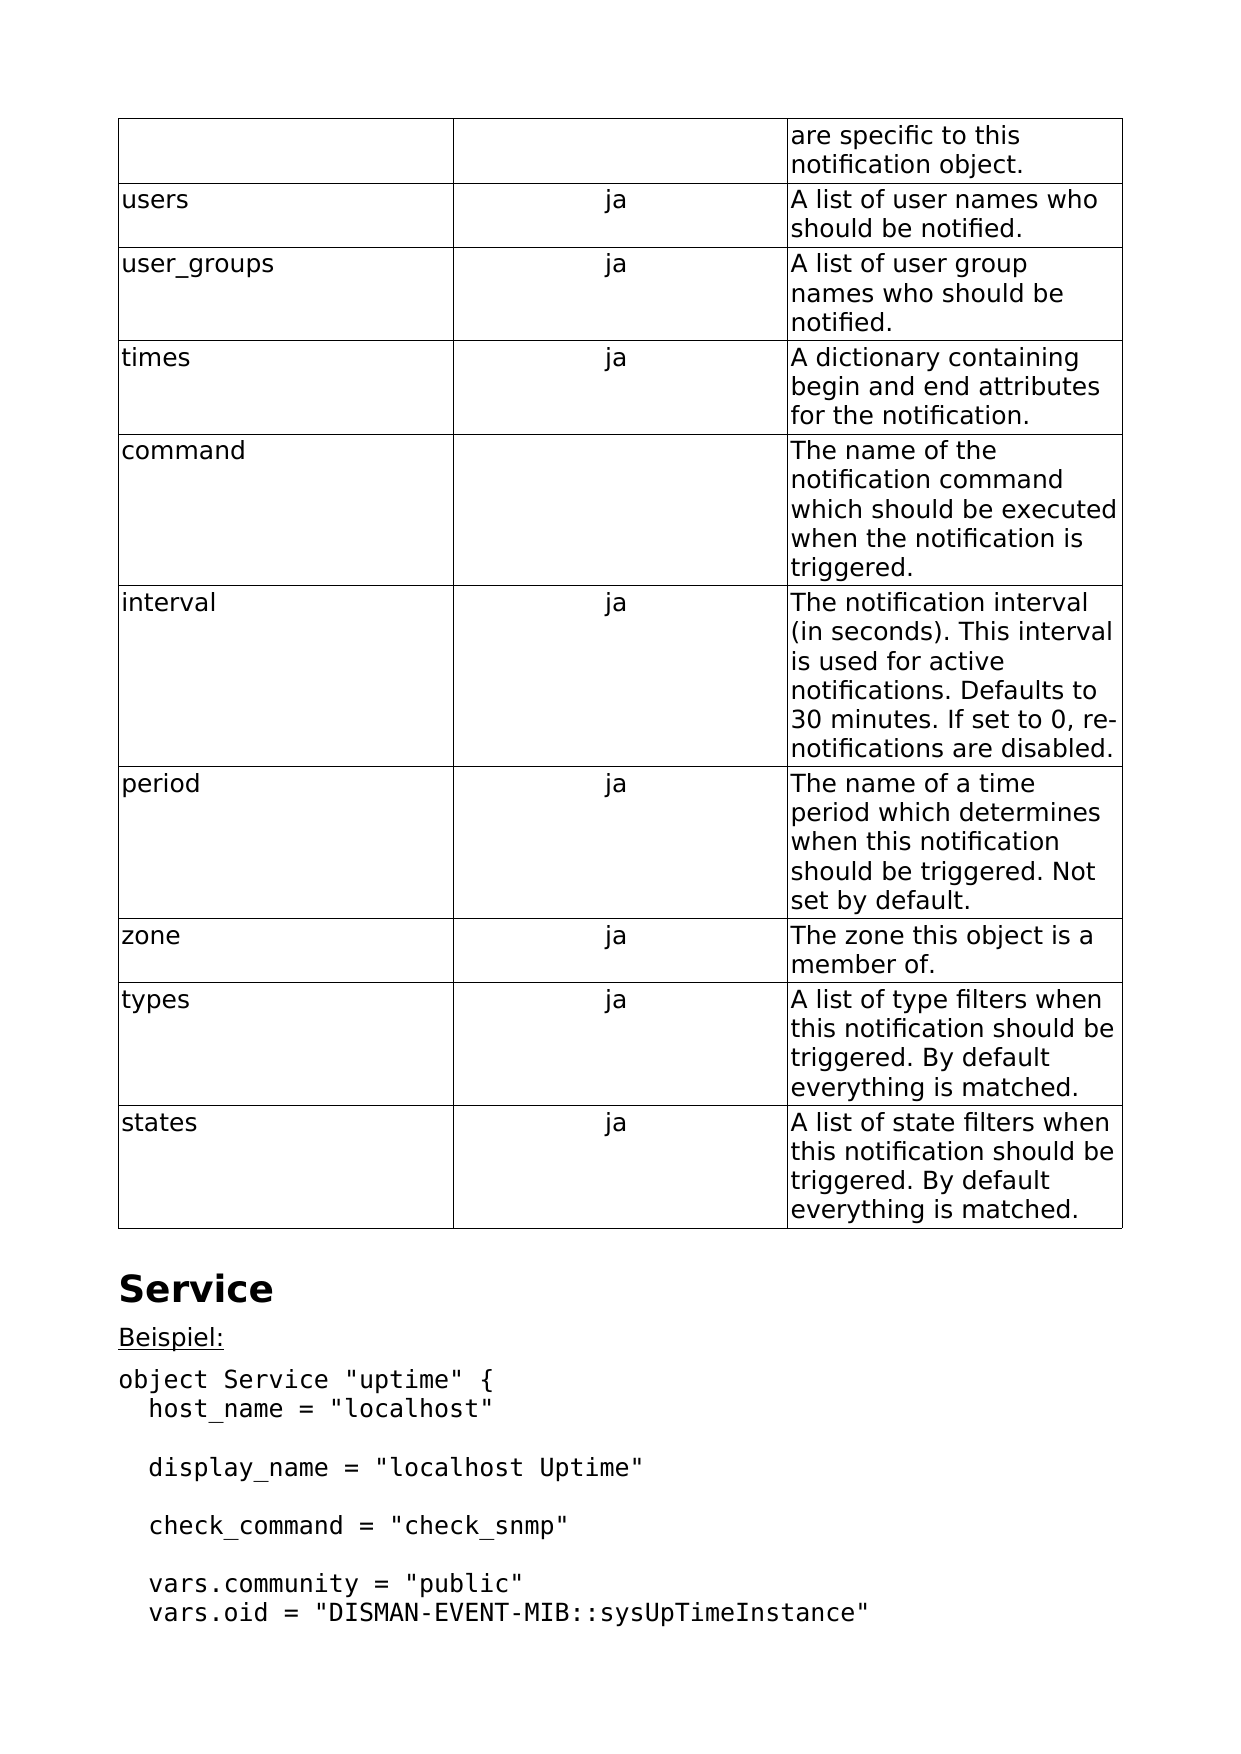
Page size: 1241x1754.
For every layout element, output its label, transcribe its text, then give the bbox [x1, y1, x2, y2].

table_cell users [119, 184, 453, 247]
text object Service "uptime" { host_name = "localhost" display_name = "localhost Uptime" check_command = "check_snmp" vars.community = "public" vars.oid = "DISMAN-EVENT-MIB::sysUpTimeInstance" [118, 1365, 1122, 1628]
table_cell types [119, 983, 453, 1105]
table_cell interval [119, 586, 453, 766]
table_cell are specific to this notification object. [788, 119, 1122, 182]
table_cell ja [454, 341, 787, 433]
table_cell ja [454, 248, 787, 340]
table_cell command [119, 435, 453, 585]
table_cell ja [454, 1106, 787, 1227]
table_cell [454, 435, 787, 585]
table_cell zone [119, 919, 453, 982]
table_cell A dictionary containing begin and end attributes for the notification. [788, 341, 1122, 433]
table_cell The name of a time period which determines when this notification should be triggered. Not set by default. [788, 767, 1122, 918]
table_cell A list of type filters when this notification should be triggered. By default everything is matched. [788, 983, 1122, 1105]
table_cell A list of state filters when this notification should be triggered. By default everything is matched. [788, 1106, 1122, 1227]
table_cell The name of the notification command which should be executed when the notification is triggered. [788, 435, 1122, 585]
table_cell A list of user group names who should be notified. [788, 248, 1122, 340]
table_cell ja [454, 767, 787, 918]
table_cell times [119, 341, 453, 433]
subtitle Service [118, 1267, 1122, 1311]
table_cell states [119, 1106, 453, 1227]
table_cell [454, 119, 787, 182]
table_cell A list of user names who should be notified. [788, 184, 1122, 247]
text Beispiel: [118, 1323, 1122, 1353]
table_cell The notification interval (in seconds). This interval is used for active notifications. Defaults to 30 minutes. If set to 0, re-notifications are disabled. [788, 586, 1122, 766]
table_cell [119, 119, 453, 182]
table_cell ja [454, 184, 787, 247]
table_cell period [119, 767, 453, 918]
table_cell ja [454, 983, 787, 1105]
table_cell ja [454, 586, 787, 766]
table_cell The zone this object is a member of. [788, 919, 1122, 982]
table_cell user_groups [119, 248, 453, 340]
table_cell ja [454, 919, 787, 982]
